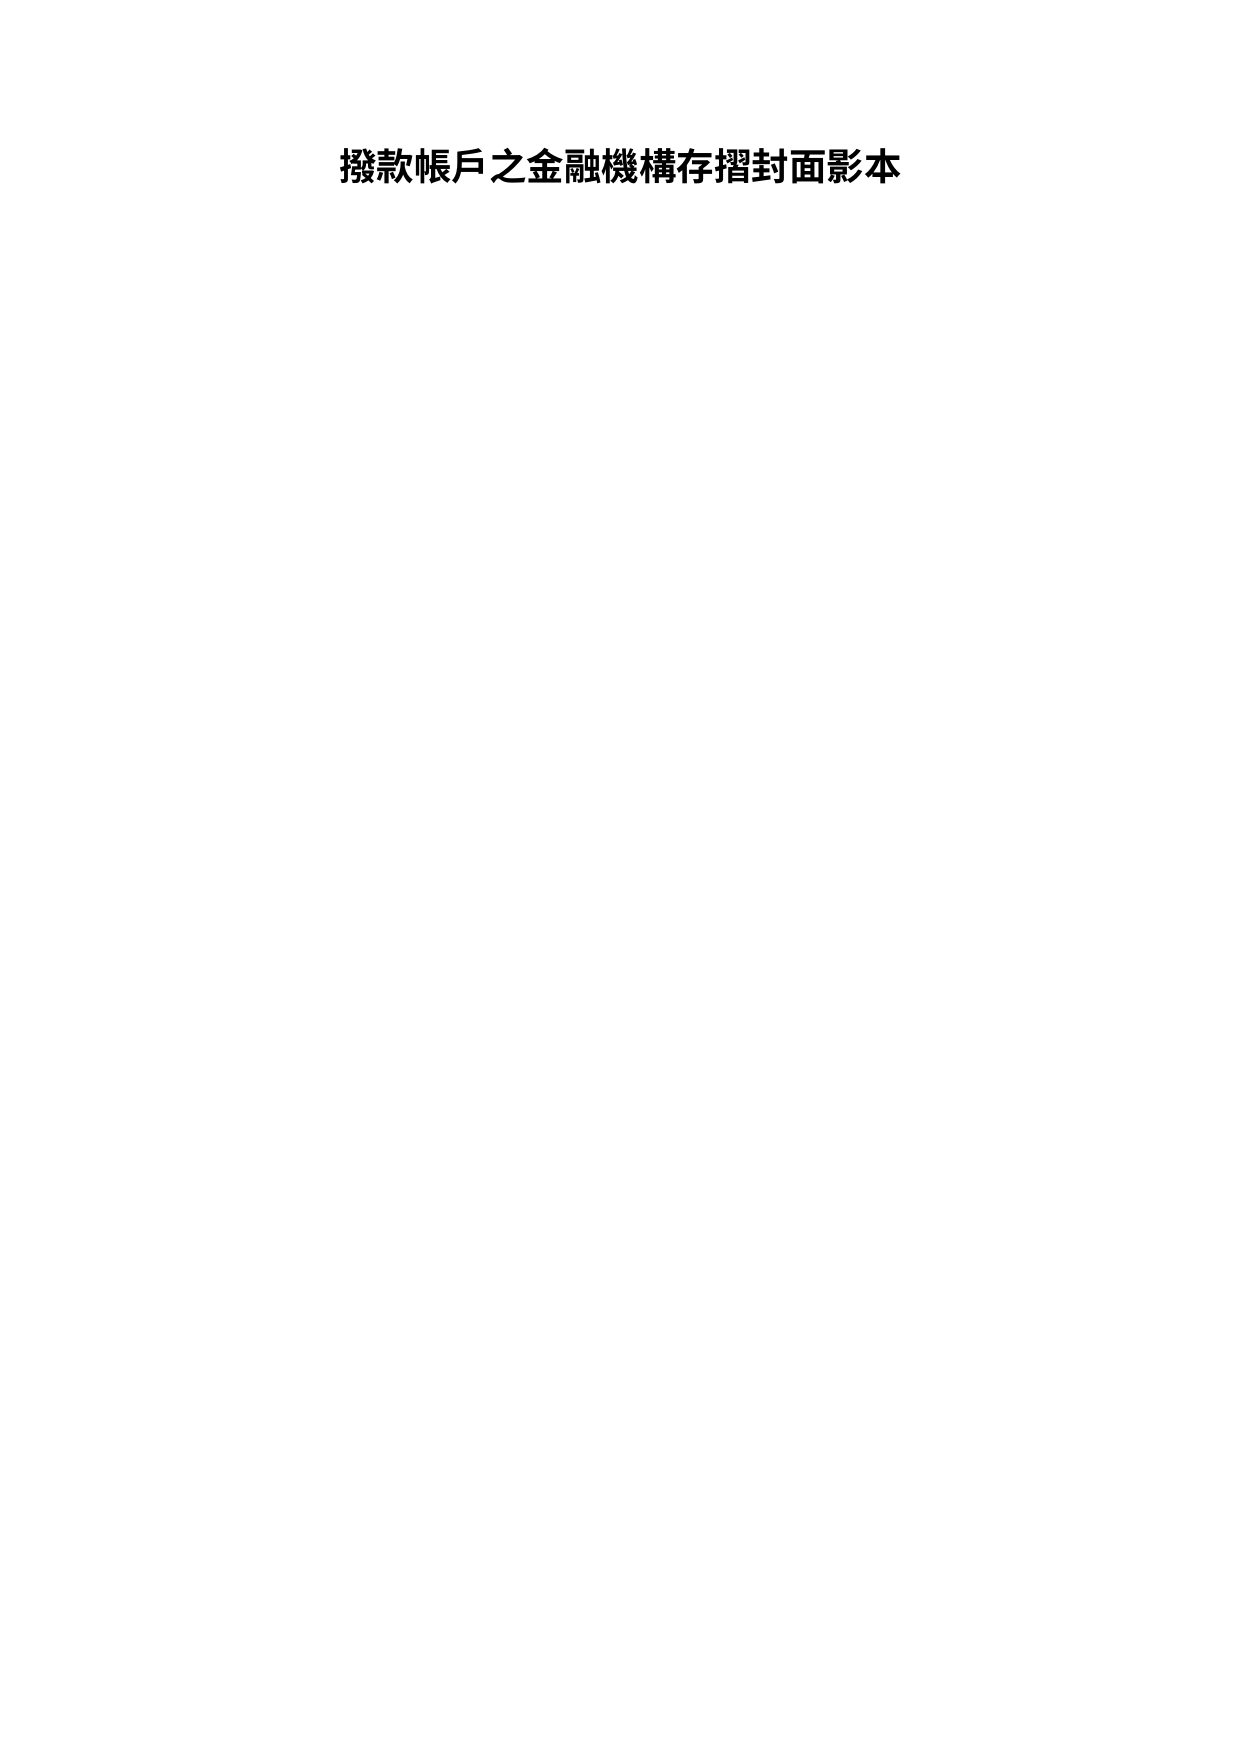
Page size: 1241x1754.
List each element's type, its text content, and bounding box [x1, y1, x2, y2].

text 撥款帳戶之金融機構存摺封面影本 [118, 127, 1122, 202]
